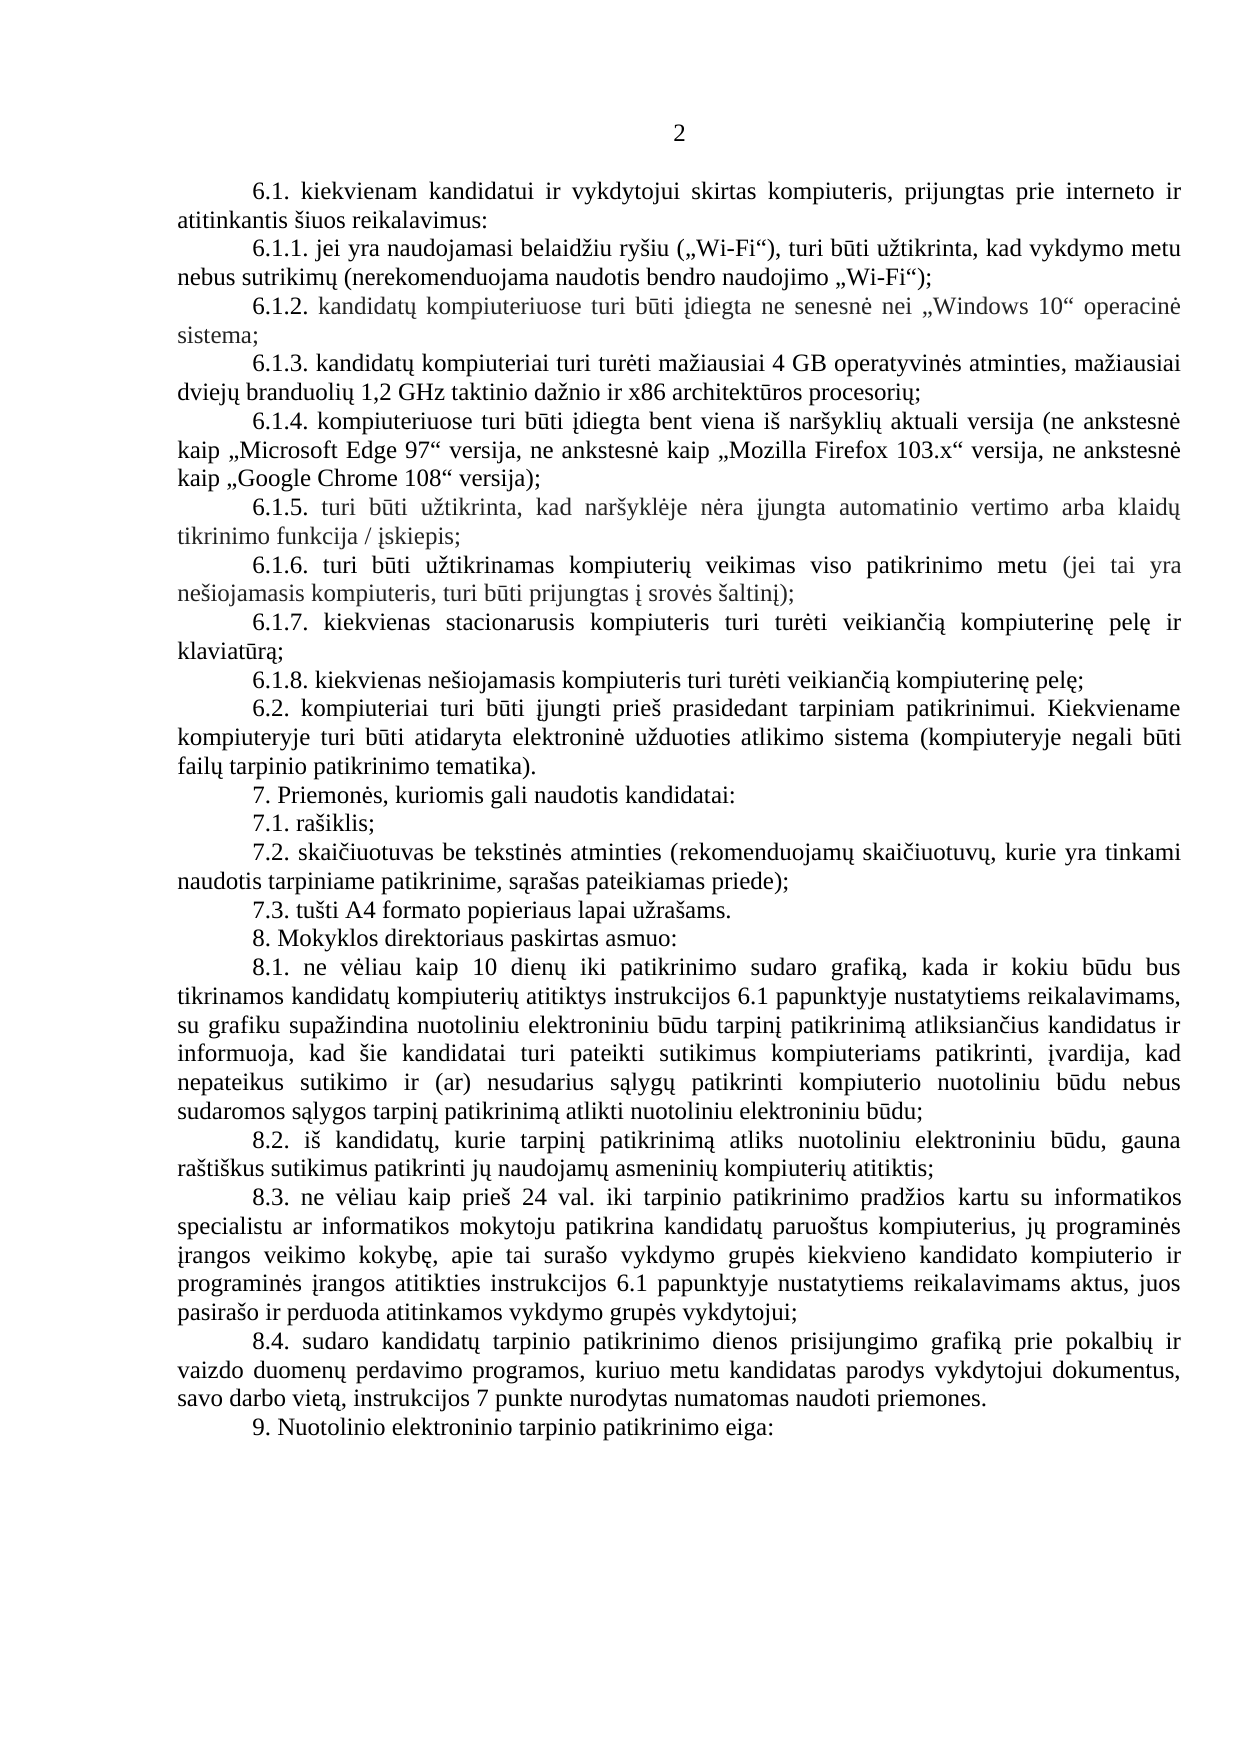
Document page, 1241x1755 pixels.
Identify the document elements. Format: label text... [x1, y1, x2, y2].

text 9. Nuotolinio elektroninio tarpinio patikrinimo eiga: [177, 1412, 1182, 1441]
text 7. Priemonės, kuriomis gali naudotis kandidatai: [177, 780, 1182, 808]
text 6.1.6. turi būti užtikrinamas kompiuterių veikimas viso patikrinimo metu (jei tai yra nešiojamasis kompiuteris, turi būti prijungtas į srovės šaltinį); [177, 550, 1182, 607]
text 6.1. kiekvienam kandidatui ir vykdytojui skirtas kompiuteris, prijungtas prie interneto ir atitinkantis šiuos reikalavimus: [177, 176, 1182, 233]
text 6.1.4. kompiuteriuose turi būti įdiegta bent viena iš naršyklių aktuali versija (ne ankstesnė kaip „Microsoft Edge 97“ versija, ne ankstesnė kaip „Mozilla Firefox 103.x“ versija, ne ankstesnė kaip „Google Chrome 108“ versija); [177, 406, 1182, 492]
text 8. Mokyklos direktoriaus paskirtas asmuo: [177, 923, 1182, 952]
text 6.2. kompiuteriai turi būti įjungti prieš prasidedant tarpiniam patikrinimui. Kiekviename kompiuteryje turi būti atidaryta elektroninė užduoties atlikimo sistema (kompiuteryje negali būti failų tarpinio patikrinimo tematika). [177, 693, 1182, 780]
text 6.1.3. kandidatų kompiuteriai turi turėti mažiausiai 4 GB operatyvinės atminties, mažiausiai dviejų branduolių 1,2 GHz taktinio dažnio ir x86 architektūros procesorių; [177, 348, 1182, 406]
text 7.1. rašiklis; [177, 808, 1182, 837]
text 6.1.8. kiekvienas nešiojamasis kompiuteris turi turėti veikiančią kompiuterinę pelę; [177, 665, 1182, 693]
text 7.2. skaičiuotuvas be tekstinės atminties (rekomenduojamų skaičiuotuvų, kurie yra tinkami naudotis tarpiniame patikrinime, sąrašas pateikiamas priede); [177, 837, 1182, 895]
text 6.1.1. jei yra naudojamasi belaidžiu ryšiu („Wi-Fi“), turi būti užtikrinta, kad vykdymo metu nebus sutrikimų (nerekomenduojama naudotis bendro naudojimo „Wi-Fi“); [177, 233, 1182, 291]
text 8.1. ne vėliau kaip 10 dienų iki patikrinimo sudaro grafiką, kada ir kokiu būdu bus tikrinamos kandidatų kompiuterių atitiktys instrukcijos 6.1 papunktyje nustatytiems reikalavimams, su grafiku supažindina nuotoliniu elektroniniu būdu tarpinį patikrinimą atliksiančius kandidatus ir informuoja, kad šie kandidatai turi pateikti sutikimus kompiuteriams patikrinti, įvardija, kad nepateikus sutikimo ir (ar) nesudarius sąlygų patikrinti kompiuterio nuotoliniu būdu nebus sudaromos sąlygos tarpinį patikrinimą atlikti nuotoliniu elektroniniu būdu; [177, 952, 1182, 1125]
text 8.2. iš kandidatų, kurie tarpinį patikrinimą atliks nuotoliniu elektroniniu būdu, gauna raštiškus sutikimus patikrinti jų naudojamų asmeninių kompiuterių atitiktis; [177, 1125, 1182, 1182]
text 6.1.2. kandidatų kompiuteriuose turi būti įdiegta ne senesnė nei „Windows 10“ operacinė sistema; [177, 291, 1182, 348]
text 8.3. ne vėliau kaip prieš 24 val. iki tarpinio patikrinimo pradžios kartu su informatikos specialistu ar informatikos mokytoju patikrina kandidatų paruoštus kompiuterius, jų programinės įrangos veikimo kokybę, apie tai surašo vykdymo grupės kiekvieno kandidato kompiuterio ir programinės įrangos atitikties instrukcijos 6.1 papunktyje nustatytiems reikalavimams aktus, juos pasirašo ir perduoda atitinkamos vykdymo grupės vykdytojui; [177, 1182, 1182, 1326]
text 6.1.7. kiekvienas stacionarusis kompiuteris turi turėti veikiančią kompiuterinę pelę ir klaviatūrą; [177, 607, 1182, 665]
text 7.3. tušti A4 formato popieriaus lapai užrašams. [177, 895, 1182, 923]
text 6.1.5. turi būti užtikrinta, kad naršyklėje nėra įjungta automatinio vertimo arba klaidų tikrinimo funkcija / įskiepis; [177, 492, 1182, 550]
text 8.4. sudaro kandidatų tarpinio patikrinimo dienos prisijungimo grafiką prie pokalbių ir vaizdo duomenų perdavimo programos, kuriuo metu kandidatas parodys vykdytojui dokumentus, savo darbo vietą, instrukcijos 7 punkte nurodytas numatomas naudoti priemones. [177, 1326, 1182, 1412]
